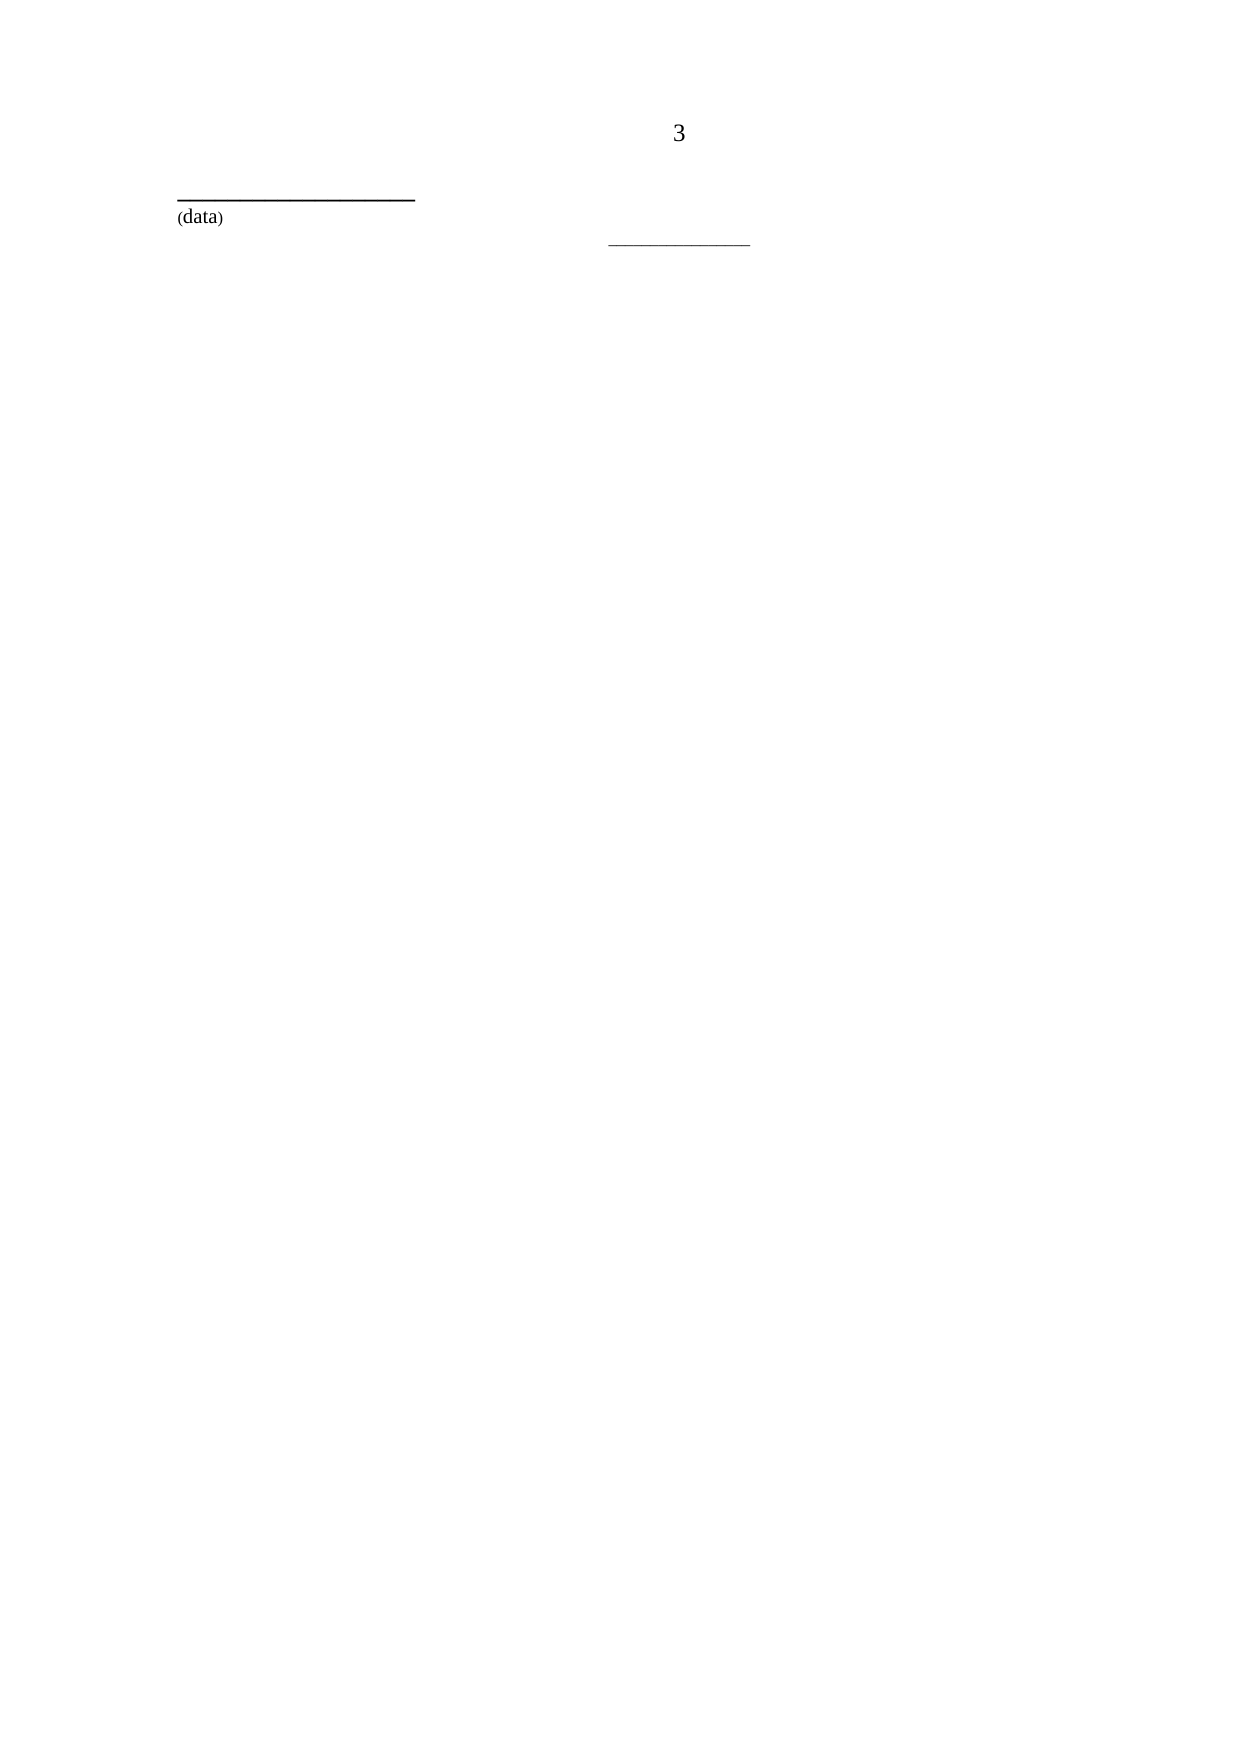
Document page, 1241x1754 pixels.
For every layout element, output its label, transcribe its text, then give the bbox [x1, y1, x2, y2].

text ___________________ [177, 176, 1181, 204]
text _________________ [177, 228, 1181, 248]
text (data) [177, 204, 1181, 228]
